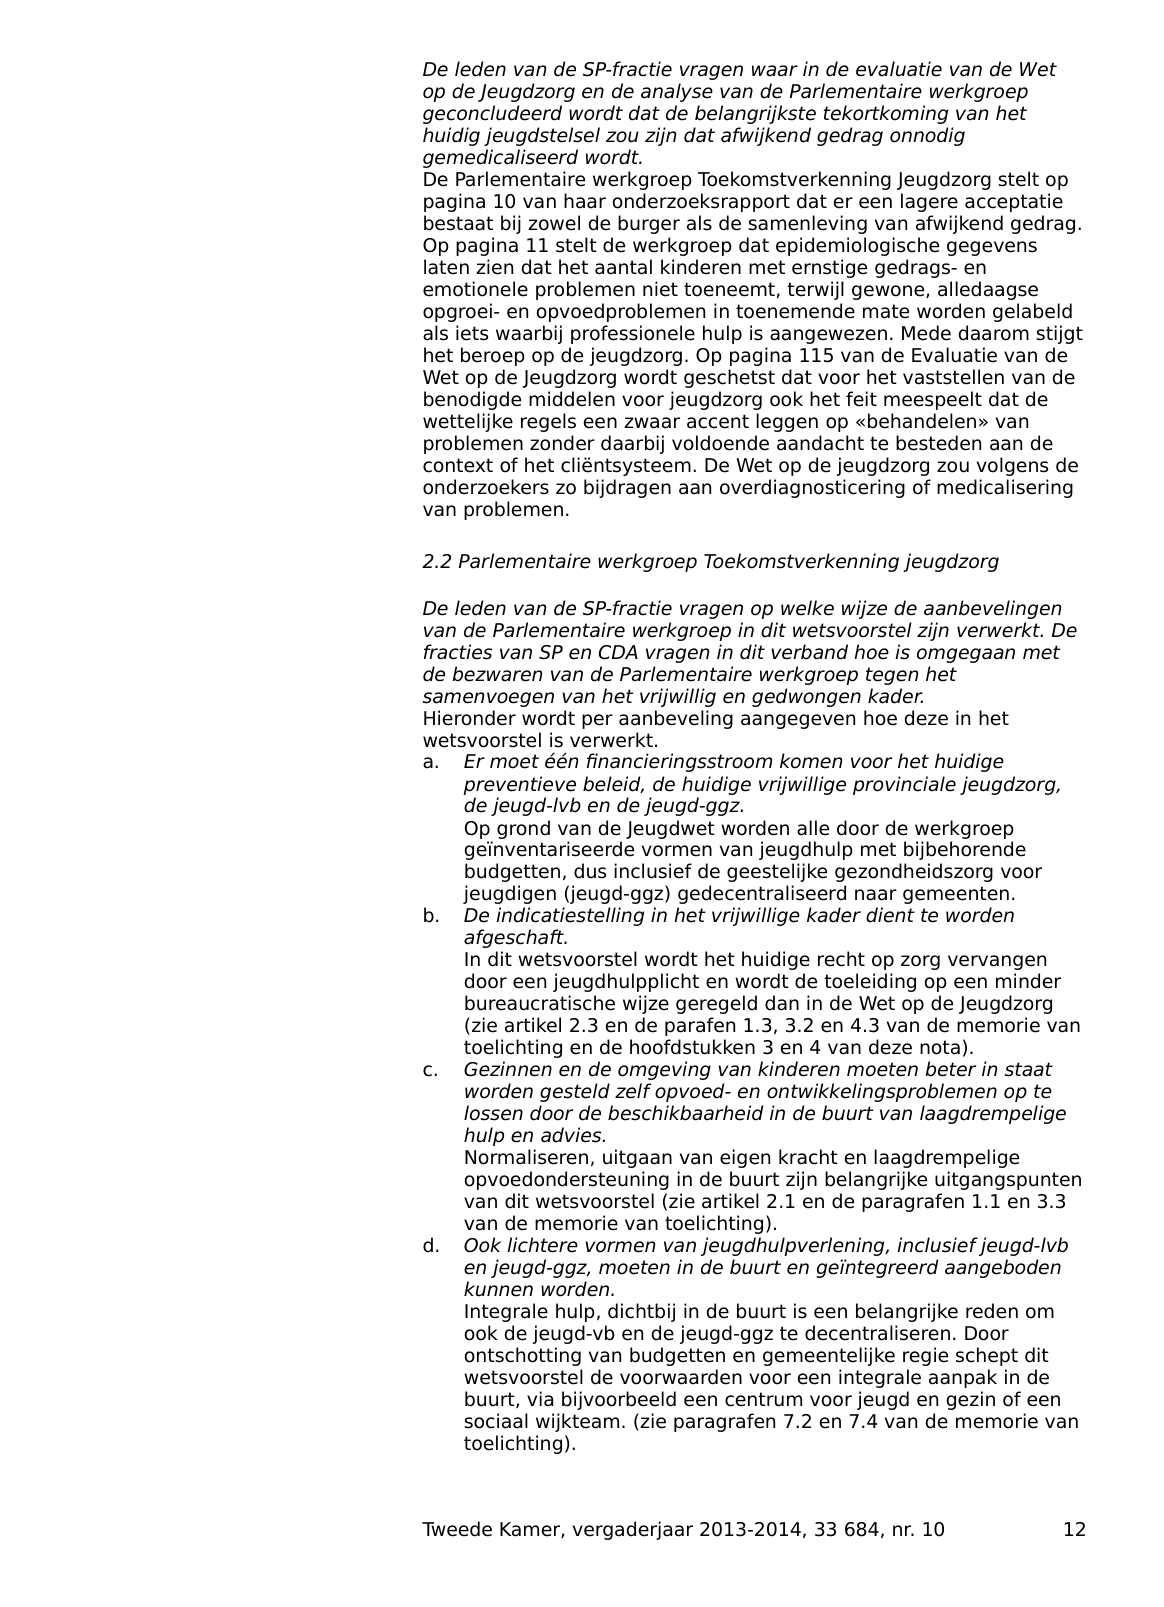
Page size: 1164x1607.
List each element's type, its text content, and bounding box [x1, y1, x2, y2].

text a. Er moet één financieringsstroom komen voor het huidige preventieve beleid, de huidige vrijwillige provinciale jeugdzorg, de jeugd-lvb en de jeugd-ggz. [422, 751, 1087, 817]
text Normaliseren, uitgaan van eigen kracht en laagdrempelige opvoedondersteuning in de buurt zijn belangrijke uitgangspunten van dit wetsvoorstel (zie artikel 2.1 en de paragrafen 1.1 en 3.3 van de memorie van toelichting). [464, 1147, 1087, 1235]
text c. Gezinnen en de omgeving van kinderen moeten beter in staat worden gesteld zelf opvoed- en ontwikkelingsproblemen op te lossen door de beschikbaarheid in de buurt van laagdrempelige hulp en advies. [422, 1059, 1087, 1147]
text In dit wetsvoorstel wordt het huidige recht op zorg vervangen door een jeugdhulpplicht en wordt de toeleiding op een minder bureaucratische wijze geregeld dan in de Wet op de Jeugdzorg (zie artikel 2.3 en de parafen 1.3, 3.2 en 4.3 van de memorie van toelichting en de hoofdstukken 3 en 4 van deze nota). [464, 949, 1087, 1059]
text Op grond van de Jeugdwet worden alle door de werkgroep geïnventariseerde vormen van jeugdhulp met bijbehorende budgetten, dus inclusief de geestelijke gezondheidszorg voor jeugdigen (jeugd-ggz) gedecentraliseerd naar gemeenten. [464, 817, 1087, 905]
subtitle 2.2 Parlementaire werkgroep Toekomstverkenning jeugdzorg [422, 551, 1087, 573]
text d. Ook lichtere vormen van jeugdhulpverlening, inclusief jeugd-lvb en jeugd-ggz, moeten in de buurt en geïntegreerd aangeboden kunnen worden. [422, 1235, 1087, 1301]
text Hieronder wordt per aanbeveling aangegeven hoe deze in het wetsvoorstel is verwerkt. [422, 707, 1087, 751]
text Integrale hulp, dichtbij in de buurt is een belangrijke reden om ook de jeugd-vb en de jeugd-ggz te decentraliseren. Door ontschotting van budgetten en gemeentelijke regie schept dit wetsvoorstel de voorwaarden voor een integrale aanpak in de buurt, via bijvoorbeeld een centrum voor jeugd en gezin of een sociaal wijkteam. (zie paragrafen 7.2 en 7.4 van de memorie van toelichting). [464, 1301, 1087, 1455]
text b. De indicatiestelling in het vrijwillige kader dient te worden afgeschaft. [422, 905, 1087, 949]
text De leden van de SP-fractie vragen op welke wijze de aanbevelingen van de Parlementaire werkgroep in dit wetsvoorstel zijn verwerkt. De fracties van SP en CDA vragen in dit verband hoe is omgegaan met de bezwaren van de Parlementaire werkgroep tegen het samenvoegen van het vrijwillig en gedwongen kader. [422, 598, 1087, 707]
text De leden van de SP-fractie vragen waar in de evaluatie van de Wet op de Jeugdzorg en de analyse van de Parlementaire werkgroep geconcludeerd wordt dat de belangrijkste tekortkoming van het huidig jeugdstelsel zou zijn dat afwijkend gedrag onnodig gemedicaliseerd wordt. [422, 59, 1087, 169]
text De Parlementaire werkgroep Toekomstverkenning Jeugdzorg stelt op pagina 10 van haar onderzoeksrapport dat er een lagere acceptatie bestaat bij zowel de burger als de samenleving van afwijkend gedrag. Op pagina 11 stelt de werkgroep dat epidemiologische gegevens laten zien dat het aantal kinderen met ernstige gedrags- en emotionele problemen niet toeneemt, terwijl gewone, alledaagse opgroei- en opvoedproblemen in toenemende mate worden gelabeld als iets waarbij professionele hulp is aangewezen. Mede daarom stijgt het beroep op de jeugdzorg. Op pagina 115 van de Evaluatie van de Wet op de Jeugdzorg wordt geschetst dat voor het vaststellen van de benodigde middelen voor jeugdzorg ook het feit meespeelt dat de wettelijke regels een zwaar accent leggen op «behandelen» van problemen zonder daarbij voldoende aandacht te besteden aan de context of het cliëntsysteem. De Wet op de jeugdzorg zou volgens de onderzoekers zo bijdragen aan overdiagnosticering of medicalisering van problemen. [422, 169, 1087, 521]
